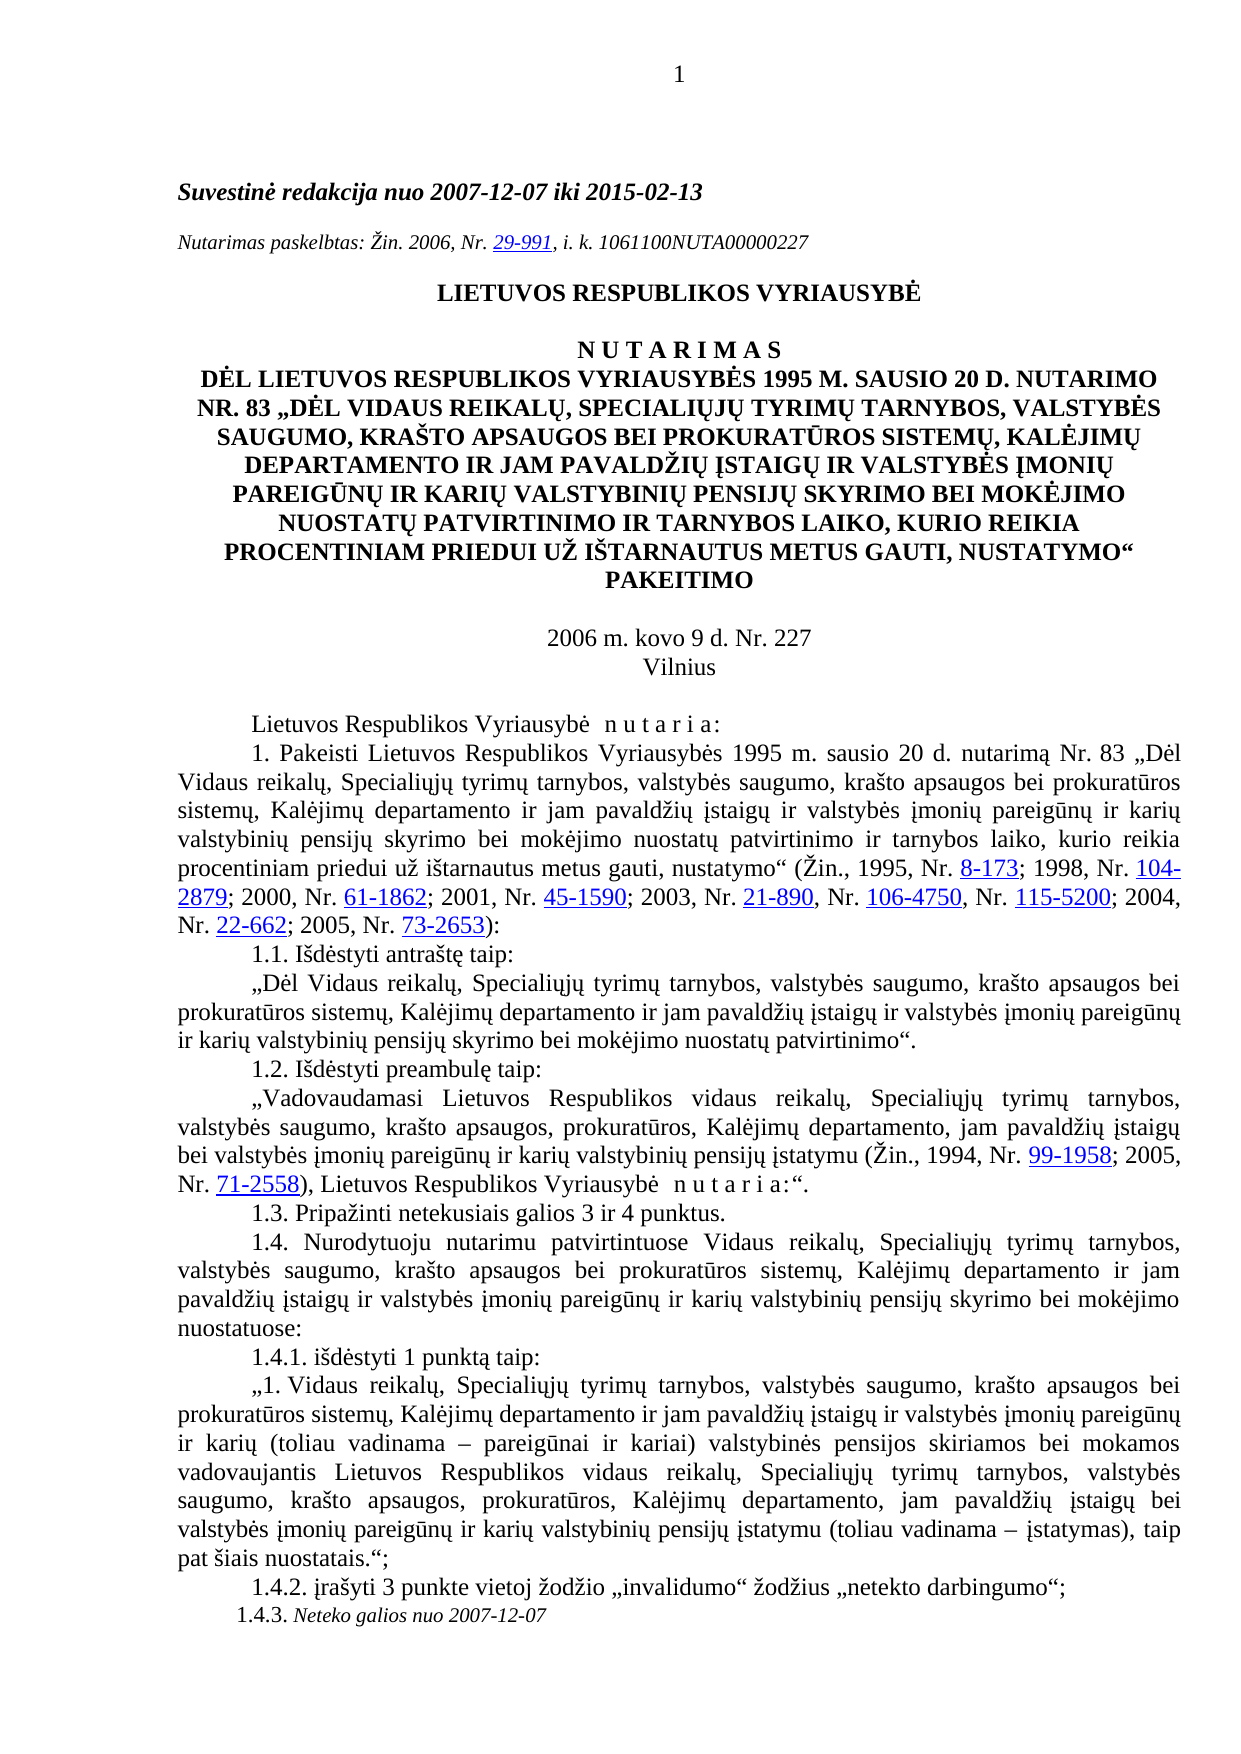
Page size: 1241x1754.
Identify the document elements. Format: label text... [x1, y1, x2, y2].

text 1.4.1. išdėstyti 1 punktą taip: [177, 1342, 1181, 1371]
text Lietuvos Respublikos Vyriausybė nutaria: [177, 709, 1181, 738]
text 1.4.3. Neteko galios nuo 2007-12-07 [177, 1601, 1181, 1627]
text 1. Pakeisti Lietuvos Respublikos Vyriausybės 1995 m. sausio 20 d. nutarimą Nr. 83 „Dėl Vidaus reikalų, Specialiųjų tyrimų tarnybos, valstybės saugumo, krašto apsaugos bei prokuratūros sistemų, Kalėjimų departamento ir jam pavaldžių įstaigų ir valstybės įmonių pareigūnų ir karių valstybinių pensijų skyrimo bei mokėjimo nuostatų patvirtinimo ir tarnybos laiko, kurio reikia procentiniam priedui už ištarnautus metus gauti, nustatymo“ (Žin., 1995, Nr. 8-173; 1998, Nr. 104-2879; 2000, Nr. 61-1862; 2001, Nr. 45-1590; 2003, Nr. 21-890, Nr. 106-4750, Nr. 115-5200; 2004, Nr. 22-662; 2005, Nr. 73-2653): [177, 738, 1181, 939]
text „1. Vidaus reikalų, Specialiųjų tyrimų tarnybos, valstybės saugumo, krašto apsaugos bei prokuratūros sistemų, Kalėjimų departamento ir jam pavaldžių įstaigų ir valstybės įmonių pareigūnų ir karių (toliau vadinama – pareigūnai ir kariai) valstybinės pensijos skiriamos bei mokamos vadovaujantis Lietuvos Respublikos vidaus reikalų, Specialiųjų tyrimų tarnybos, valstybės saugumo, krašto apsaugos, prokuratūros, Kalėjimų departamento, jam pavaldžių įstaigų bei valstybės įmonių pareigūnų ir karių valstybinių pensijų įstatymu (toliau vadinama – įstatymas), taip pat šiais nuostatais.“; [177, 1371, 1181, 1572]
text 2006 m. kovo 9 d. Nr. 227 [177, 623, 1181, 652]
text Suvestinė redakcija nuo 2007-12-07 iki 2015-02-13 [177, 177, 1181, 206]
text 1.3. Pripažinti netekusiais galios 3 ir 4 punktus. [177, 1198, 1181, 1227]
text 1.4.2. įrašyti 3 punkte vietoj žodžio „invalidumo“ žodžius „netekto darbingumo“; [177, 1572, 1181, 1601]
text 1.1. Išdėstyti antraštę taip: [177, 939, 1181, 968]
text 1.4. Nurodytuoju nutarimu patvirtintuose Vidaus reikalų, Specialiųjų tyrimų tarnybos, valstybės saugumo, krašto apsaugos bei prokuratūros sistemų, Kalėjimų departamento ir jam pavaldžių įstaigų ir valstybės įmonių pareigūnų ir karių valstybinių pensijų skyrimo bei mokėjimo nuostatuose: [177, 1227, 1181, 1342]
text „Vadovaudamasi Lietuvos Respublikos vidaus reikalų, Specialiųjų tyrimų tarnybos, valstybės saugumo, krašto apsaugos, prokuratūros, Kalėjimų departamento, jam pavaldžių įstaigų bei valstybės įmonių pareigūnų ir karių valstybinių pensijų įstatymu (Žin., 1994, Nr. 99-1958; 2005, Nr. 71-2558), Lietuvos Respublikos Vyriausybė nutaria:“. [177, 1083, 1181, 1198]
text 1.2. Išdėstyti preambulę taip: [177, 1054, 1181, 1083]
text „Dėl Vidaus reikalų, Specialiųjų tyrimų tarnybos, valstybės saugumo, krašto apsaugos bei prokuratūros sistemų, Kalėjimų departamento ir jam pavaldžių įstaigų ir valstybės įmonių pareigūnų ir karių valstybinių pensijų skyrimo bei mokėjimo nuostatų patvirtinimo“. [177, 968, 1181, 1054]
text Vilnius [177, 652, 1181, 681]
text DĖL LIETUVOS RESPUBLIKOS VYRIAUSYBĖS 1995 M. SAUSIO 20 D. NUTARIMO NR. 83 „DĖL VIDAUS REIKALŲ, SPECIALIŲJŲ TYRIMŲ TARNYBOS, VALSTYBĖS SAUGUMO, KRAŠTO APSAUGOS BEI PROKURATŪROS SISTEMŲ, KALĖJIMŲ DEPARTAMENTO IR JAM PAVALDŽIŲ ĮSTAIGŲ IR VALSTYBĖS ĮMONIŲ PAREIGŪNŲ IR KARIŲ VALSTYBINIŲ PENSIJŲ SKYRIMO BEI MOKĖJIMO NUOSTATŲ PATVIRTINIMO IR TARNYBOS LAIKO, KURIO REIKIA PROCENTINIAM PRIEDUI UŽ IŠTARNAUTUS METUS GAUTI, NUSTATYMO“ PAKEITIMO [177, 364, 1181, 594]
text LIETUVOS RESPUBLIKOS VYRIAUSYBĖ [177, 278, 1181, 307]
text N U T A R I M A S [177, 336, 1181, 364]
text Nutarimas paskelbtas: Žin. 2006, Nr. 29-991, i. k. 1061100NUTA00000227 [177, 230, 1181, 254]
